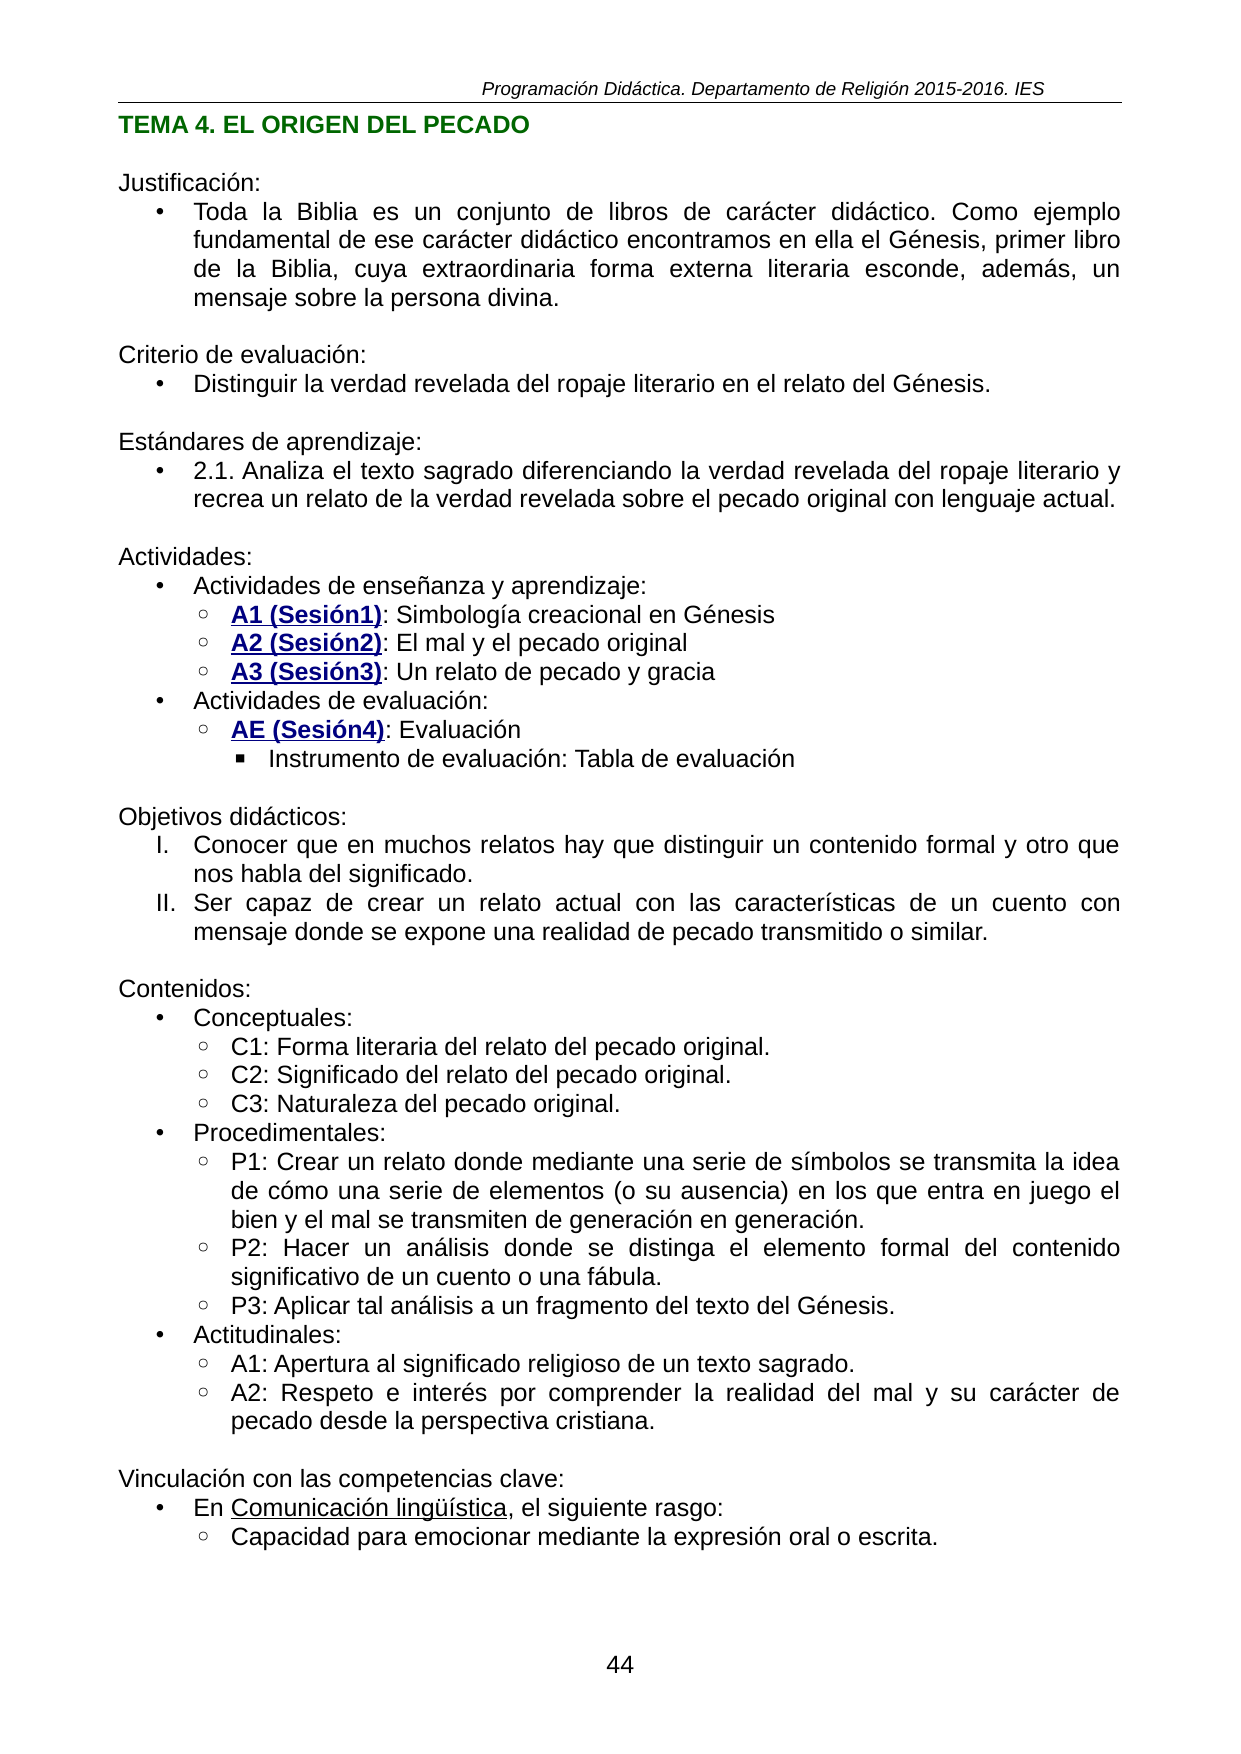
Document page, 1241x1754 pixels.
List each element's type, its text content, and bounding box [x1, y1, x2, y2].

text Estándares de aprendizaje: [118, 427, 1122, 456]
list A1: Apertura al significado religioso de un texto sagrado. [193, 1349, 1122, 1377]
list Conocer que en muchos relatos hay que distinguir un contenido formal y otro que nos habla del significado. [156, 830, 1122, 888]
list C2: Significado del relato del pecado original. [193, 1060, 1122, 1089]
text Justificación: [118, 168, 1122, 197]
text TEMA 4. EL ORIGEN DEL PECADO [118, 110, 1122, 139]
list Actividades de evaluación: [156, 686, 1122, 715]
list P2: Hacer un análisis donde se distinga el elemento formal del contenido significativo de un cuento o una fábula. [193, 1233, 1122, 1291]
list Procedimentales: [156, 1118, 1122, 1147]
list Capacidad para emocionar mediante la expresión oral o escrita. [193, 1521, 1122, 1550]
list A2: Respeto e interés por comprender la realidad del mal y su carácter de pecado desde la perspectiva cristiana. [193, 1377, 1122, 1435]
text Criterio de evaluación: [118, 341, 1122, 369]
list P1: Crear un relato donde mediante una serie de símbolos se transmita la idea de cómo una serie de elementos (o su ausencia) en los que entra en juego el bien y el mal se transmiten de generación en generación. [193, 1147, 1122, 1233]
list Toda la Biblia es un conjunto de libros de carácter didáctico. Como ejemplo fundamental de ese carácter didáctico encontramos en ella el Génesis, primer libro de la Biblia, cuya extraordinaria forma externa literaria esconde, además, un mensaje sobre la persona divina. [156, 197, 1122, 312]
list Actividades de enseñanza y aprendizaje: [156, 571, 1122, 599]
list C1: Forma literaria del relato del pecado original. [193, 1032, 1122, 1060]
text Vinculación con las competencias clave: [118, 1464, 1122, 1493]
list Actitudinales: [156, 1320, 1122, 1349]
list P3: Aplicar tal análisis a un fragmento del texto del Génesis. [193, 1291, 1122, 1320]
list Distinguir la verdad revelada del ropaje literario en el relato del Génesis. [156, 369, 1122, 398]
list C3: Naturaleza del pecado original. [193, 1089, 1122, 1118]
list A2 (Sesión2): El mal y el pecado original [193, 628, 1122, 657]
list Instrumento de evaluación: Tabla de evaluación [231, 744, 1122, 773]
text Contenidos: [118, 974, 1122, 1003]
text Objetivos didácticos: [118, 801, 1122, 830]
list 2.1. Analiza el texto sagrado diferenciando la verdad revelada del ropaje literario y recrea un relato de la verdad revelada sobre el pecado original con lenguaje actual. [156, 456, 1122, 513]
list Ser capaz de crear un relato actual con las características de un cuento con mensaje donde se expone una realidad de pecado transmitido o similar. [156, 888, 1122, 945]
list A1 (Sesión1): Simbología creacional en Génesis [193, 599, 1122, 628]
list A3 (Sesión3): Un relato de pecado y gracia [193, 657, 1122, 686]
text Actividades: [118, 542, 1122, 571]
list En Comunicación lingüística, el siguiente rasgo: [156, 1493, 1122, 1521]
list Conceptuales: [156, 1003, 1122, 1032]
list AE (Sesión4): Evaluación [193, 715, 1122, 744]
